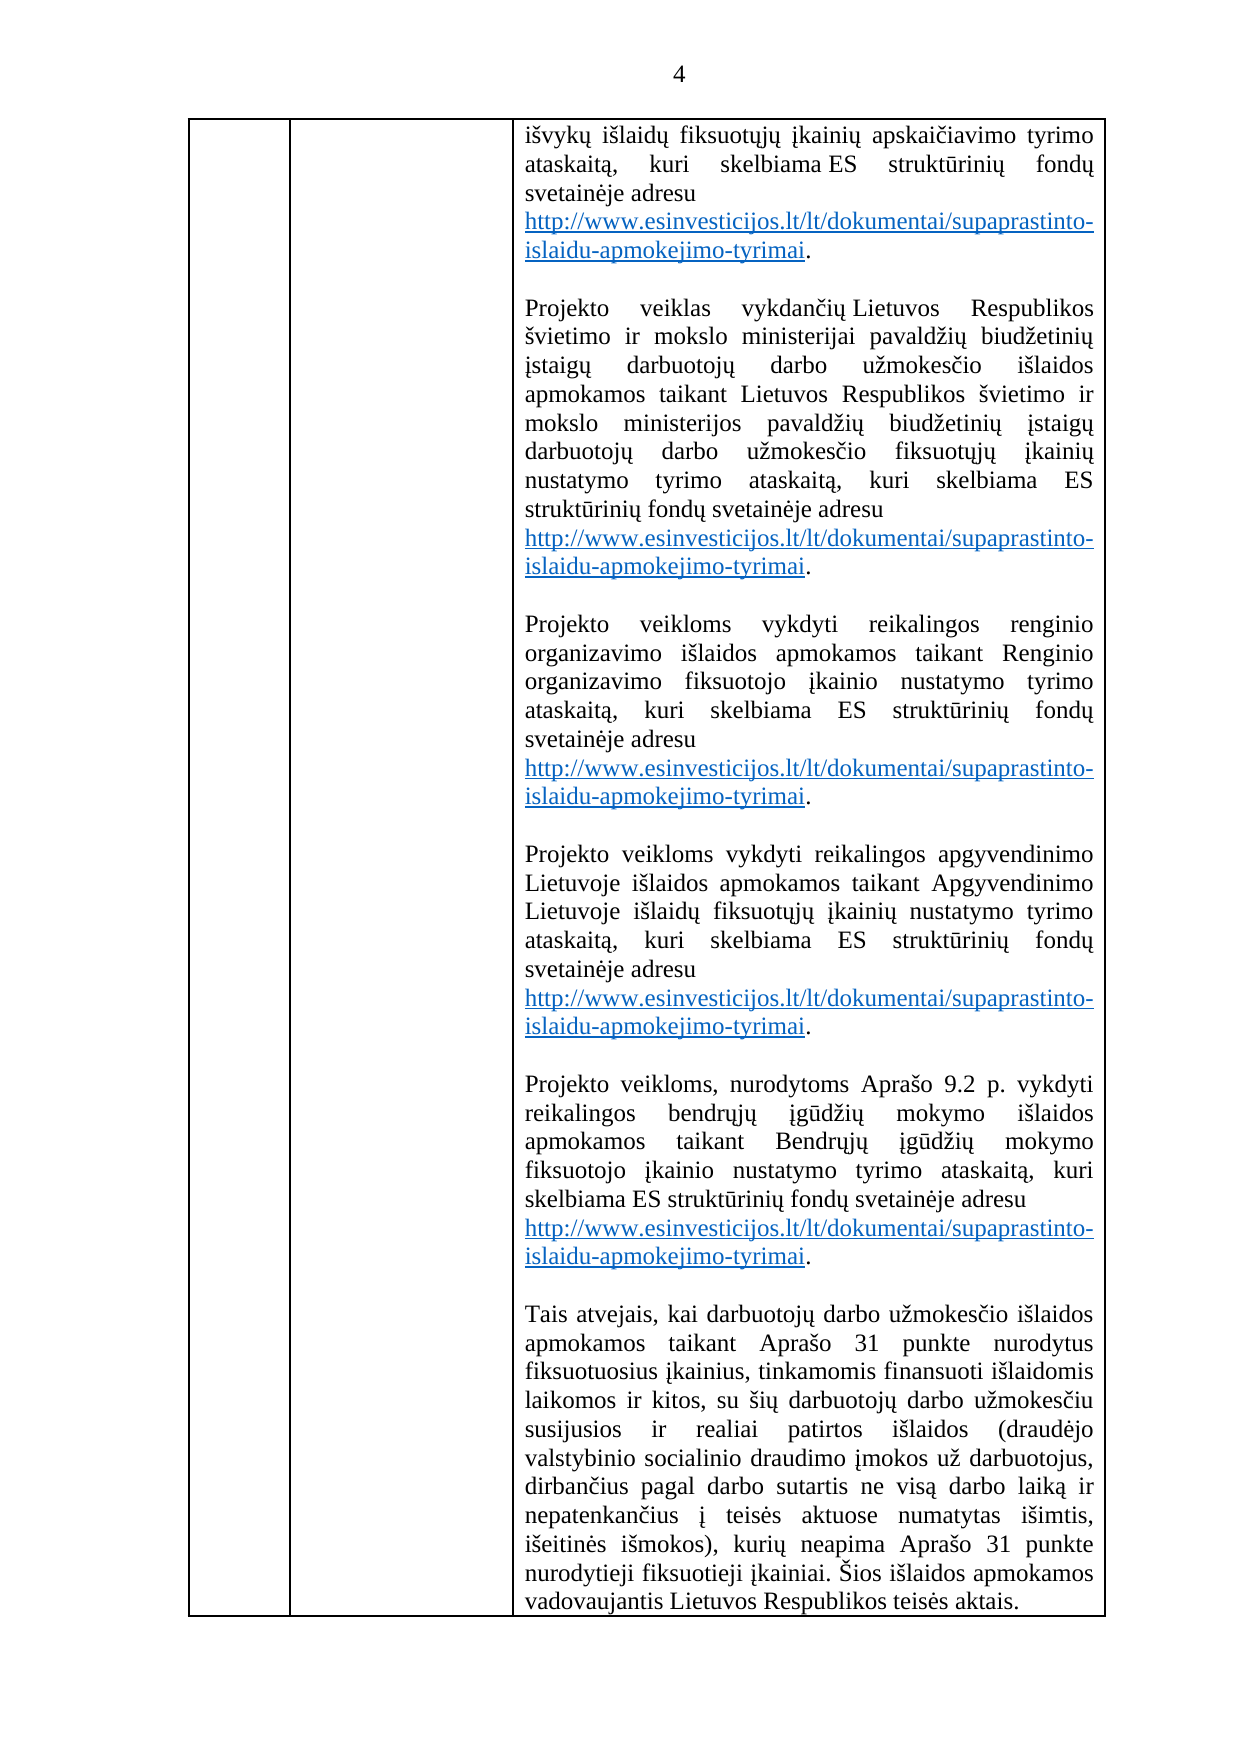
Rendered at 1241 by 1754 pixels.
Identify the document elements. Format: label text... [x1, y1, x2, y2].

table_cell išvykų išlaidų fiksuotųjų įkainių apskaičiavimo tyrimo ataskaitą, kuri skelbiama ES struktūrinių fondų svetainėje adresu http://www.esinvesticijos.lt/lt/dokumentai/supaprastinto-islaidu-apmokejimo-tyrimai. Projekto veiklas vykdančių Lietuvos Respublikos švietimo ir mokslo ministerijai pavaldžių biudžetinių įstaigų darbuotojų darbo užmokesčio išlaidos apmokamos taikant Lietuvos Respublikos švietimo ir mokslo ministerijos pavaldžių biudžetinių įstaigų darbuotojų darbo užmokesčio fiksuotųjų įkainių nustatymo tyrimo ataskaitą, kuri skelbiama ES struktūrinių fondų svetainėje adresu http://www.esinvesticijos.lt/lt/dokumentai/supaprastinto-islaidu-apmokejimo-tyrimai. Projekto veikloms vykdyti reikalingos renginio organizavimo išlaidos apmokamos taikant Renginio organizavimo fiksuotojo įkainio nustatymo tyrimo ataskaitą, kuri skelbiama ES struktūrinių fondų svetainėje adresu http://www.esinvesticijos.lt/lt/dokumentai/supaprastinto-islaidu-apmokejimo-tyrimai. Projekto veikloms vykdyti reikalingos apgyvendinimo Lietuvoje išlaidos apmokamos taikant Apgyvendinimo Lietuvoje išlaidų fiksuotųjų įkainių nustatymo tyrimo ataskaitą, kuri skelbiama ES struktūrinių fondų svetainėje adresu http://www.esinvesticijos.lt/lt/dokumentai/supaprastinto-islaidu-apmokejimo-tyrimai. Projekto veikloms, nurodytoms Aprašo 9.2 p. vykdyti reikalingos bendrųjų įgūdžių mokymo išlaidos apmokamos taikant Bendrųjų įgūdžių mokymo fiksuotojo įkainio nustatymo tyrimo ataskaitą, kuri skelbiama ES struktūrinių fondų svetainėje adresu http://www.esinvesticijos.lt/lt/dokumentai/supaprastinto-islaidu-apmokejimo-tyrimai. Tais atvejais, kai darbuotojų darbo užmokesčio išlaidos apmokamos taikant Aprašo 31 punkte nurodytus fiksuotuosius įkainius, tinkamomis finansuoti išlaidomis laikomos ir kitos, su šių darbuotojų darbo užmokesčiu susijusios ir realiai patirtos išlaidos (draudėjo valstybinio socialinio draudimo įmokos už darbuotojus, dirbančius pagal darbo sutartis ne visą darbo laiką ir nepatenkančius į teisės aktuose numatytas išimtis, išeitinės išmokos), kurių neapima Aprašo 31 punkte nurodytieji fiksuotieji įkainiai. Šios išlaidos apmokamos vadovaujantis Lietuvos Respublikos teisės aktais. [514, 120, 1104, 1615]
table_cell [291, 120, 512, 1615]
table_cell [190, 120, 289, 1615]
